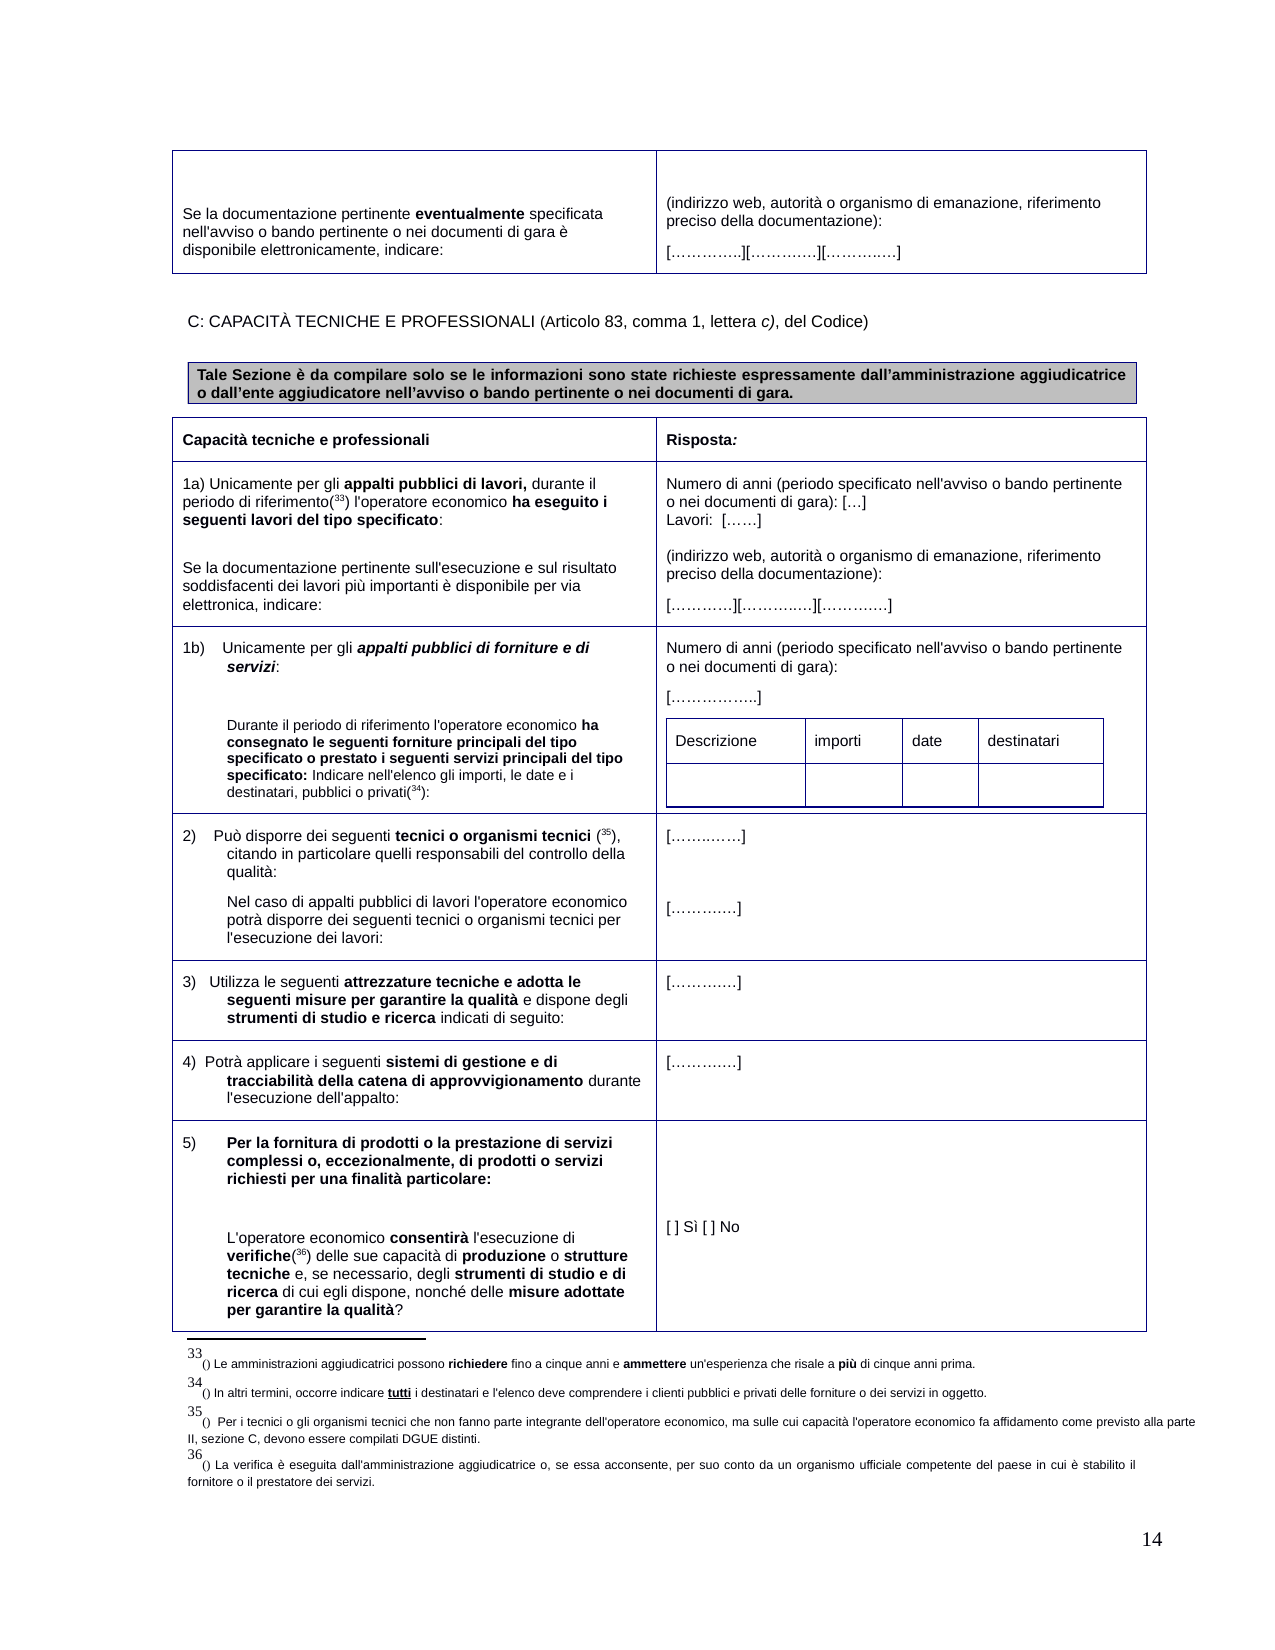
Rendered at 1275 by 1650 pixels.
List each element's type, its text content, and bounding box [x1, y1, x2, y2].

table_cell [806, 764, 902, 806]
table_header Capacità tecniche e professionali [173, 418, 656, 461]
table_cell [……….…] [657, 1041, 1146, 1120]
table_cell 3) Utilizza le seguenti attrezzature tecniche e adotta le seguenti misure per garantire la qualità e dispone degli strumenti di studio e ricerca indicati di seguito: [173, 961, 656, 1040]
table_cell [903, 764, 978, 806]
text Tale Sezione è da compilare solo se le informazioni sono state richieste espressamente dall’amministrazione aggiudicatrice o dall’ente aggiudicatore nell’avviso o bando pertinente o nei documenti di gara. [189, 363, 1136, 403]
table_cell (indirizzo web, autorità o organismo di emanazione, riferimento preciso della documentazione): […………..][……….…][………..…] [657, 151, 1146, 273]
table_cell 2) Può disporre dei seguenti tecnici o organismi tecnici (), citando in particolare quelli responsabili del controllo della qualità: Nel caso di appalti pubblici di lavori l'operatore economico potrà disporre dei seguenti tecnici o organismi tecnici per l'esecuzione dei lavori: [173, 814, 656, 959]
table_cell Numero di anni (periodo specificato nell'avviso o bando pertinente o nei documenti di gara): [……………..] [657, 627, 1146, 813]
table_cell [……….…] [657, 961, 1146, 1040]
table_header destinatari [979, 719, 1103, 762]
table_cell 4) Potrà applicare i seguenti sistemi di gestione e di tracciabilità della catena di approvvigionamento durante l'esecuzione dell'appalto: [173, 1041, 656, 1120]
table_cell [667, 764, 805, 806]
table_header date [903, 719, 978, 762]
title C: Capacità tecniche e professionali (Articolo 83, comma 1, lettera c), del Codice) [187, 311, 1137, 331]
table_cell 1b) Unicamente per gli appalti pubblici di forniture e di servizi: Durante il periodo di riferimento l'operatore economico ha consegnato le seguenti forniture principali del tipo specificato o prestato i seguenti servizi principali del tipo specificato: Indicare nell'elenco gli importi, le date e i destinatari, pubblici o privati(): [173, 627, 656, 813]
table_cell Se la documentazione pertinente eventualmente specificata nell'avviso o bando pertinente o nei documenti di gara è disponibile elettronicamente, indicare: [173, 151, 656, 273]
table_header Descrizione [667, 719, 805, 762]
table_cell 1a) Unicamente per gli appalti pubblici di lavori, durante il periodo di riferimento() l'operatore economico ha eseguito i seguenti lavori del tipo specificato: Se la documentazione pertinente sull'esecuzione e sul risultato soddisfacenti dei lavori più importanti è disponibile per via elettronica, indicare: [173, 462, 656, 626]
table_cell [……..……] [……….…] [657, 814, 1146, 959]
table_cell [ ] Sì [ ] No [657, 1121, 1146, 1331]
table_header importi [806, 719, 902, 762]
table_cell [979, 764, 1103, 806]
table_cell 5) Per la fornitura di prodotti o la prestazione di servizi complessi o, eccezionalmente, di prodotti o servizi richiesti per una finalità particolare: L'operatore economico consentirà l'esecuzione di verifiche() delle sue capacità di produzione o strutture tecniche e, se necessario, degli strumenti di studio e di ricerca di cui egli dispone, nonché delle misure adottate per garantire la qualità? [173, 1121, 656, 1331]
table_cell Numero di anni (periodo specificato nell'avviso o bando pertinente o nei documenti di gara): […] Lavori: [……] (indirizzo web, autorità o organismo di emanazione, riferimento preciso della documentazione): […………][………..…][……….…] [657, 462, 1146, 626]
table_header Risposta: [657, 418, 1146, 461]
